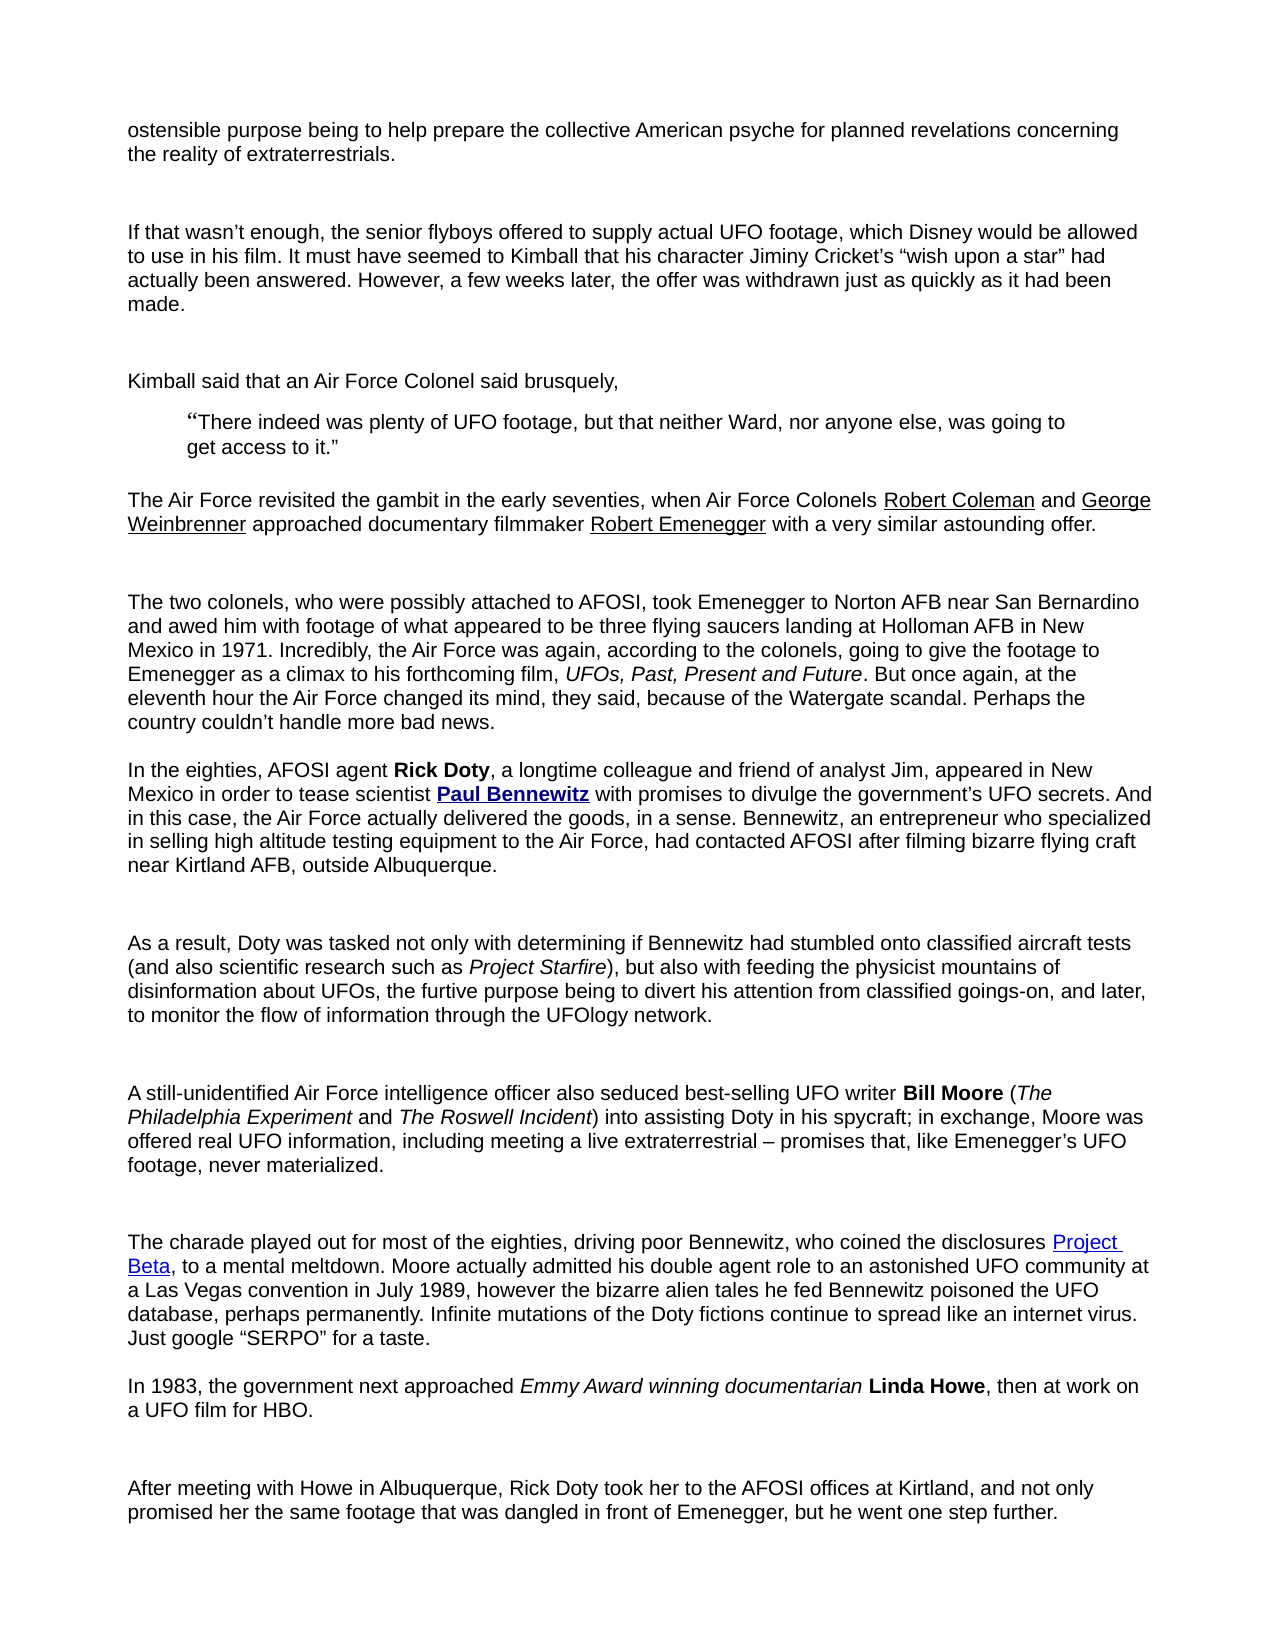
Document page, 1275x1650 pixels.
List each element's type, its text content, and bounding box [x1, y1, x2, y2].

text If that wasn’t enough, the senior flyboys offered to supply actual UFO footage, which Disney would be allowed to use in his film. It must have seemed to Kimball that his character Jiminy Cricket’s “wish upon a star” had actually been answered. However, a few weeks later, the offer was withdrawn just as quickly as it had been made. [127, 220, 1154, 316]
text ostensible purpose being to help prepare the collective American psyche for planned revelations concerning the reality of extraterrestrials. [127, 118, 1154, 166]
text The Air Force revisited the gambit in the early seventies, when Air Force Colonels Robert Coleman and George Weinbrenner approached documentary filmmaker Robert Emenegger with a very similar astounding offer. [127, 488, 1154, 536]
text The charade played out for most of the eighties, driving poor Bennewitz, who coined the disclosures Project Beta, to a mental meltdown. Moore actually admitted his double agent role to an astonished UFO community at a Las Vegas convention in July 1989, however the bizarre alien tales he fed Bennewitz poisoned the UFO database, perhaps permanently. Infinite mutations of the Doty fictions continue to spread like an internet virus. Just google “SERPO” for a taste. In 1983, the government next approached Emmy Award winning documentarian Linda Howe, then at work on a UFO film for HBO. [127, 1230, 1154, 1422]
text “There indeed was plenty of UFO footage, but that neither Ward, nor anyone else, was going to get access to it.” [187, 406, 1095, 458]
text The two colonels, who were possibly attached to AFOSI, took Emenegger to Norton AFB near San Bernardino and awed him with footage of what appeared to be three flying saucers landing at Holloman AFB in New Mexico in 1971. Incredibly, the Air Force was again, according to the colonels, going to give the footage to Emenegger as a climax to his forthcoming film, UFOs, Past, Present and Future. But once again, at the eleventh hour the Air Force changed its mind, they said, because of the Watergate scandal. Perhaps the country couldn’t handle more bad news. In the eighties, AFOSI agent Rick Doty, a longtime colleague and friend of analyst Jim, appeared in New Mexico in order to tease scientist Paul Bennewitz with promises to divulge the government’s UFO secrets. And in this case, the Air Force actually delivered the goods, in a sense. Bennewitz, an entrepreneur who specialized in selling high altitude testing equipment to the Air Force, had contacted AFOSI after filming bizarre flying craft near Kirtland AFB, outside Albuquerque. [127, 590, 1154, 877]
text Kimball said that an Air Force Colonel said brusquely, [127, 369, 1154, 393]
text A still-unidentified Air Force intelligence officer also seduced best-selling UFO writer Bill Moore (The Philadelphia Experiment and The Roswell Incident) into assisting Doty in his spycraft; in exchange, Moore was offered real UFO information, including meeting a live extraterrestrial – promises that, like Emenegger’s UFO footage, never materialized. [127, 1081, 1154, 1176]
text As a result, Doty was tasked not only with determining if Bennewitz had stumbled onto classified aircraft tests (and also scientific research such as Project Starfire), but also with feeding the physicist mountains of disinformation about UFOs, the furtive purpose being to divert his attention from classified goings-on, and later, to monitor the flow of information through the UFOlogy network. [127, 931, 1154, 1027]
text After meeting with Howe in Albuquerque, Rick Doty took her to the AFOSI offices at Kirtland, and not only promised her the same footage that was dangled in front of Emenegger, but he went one step further. [127, 1476, 1154, 1523]
